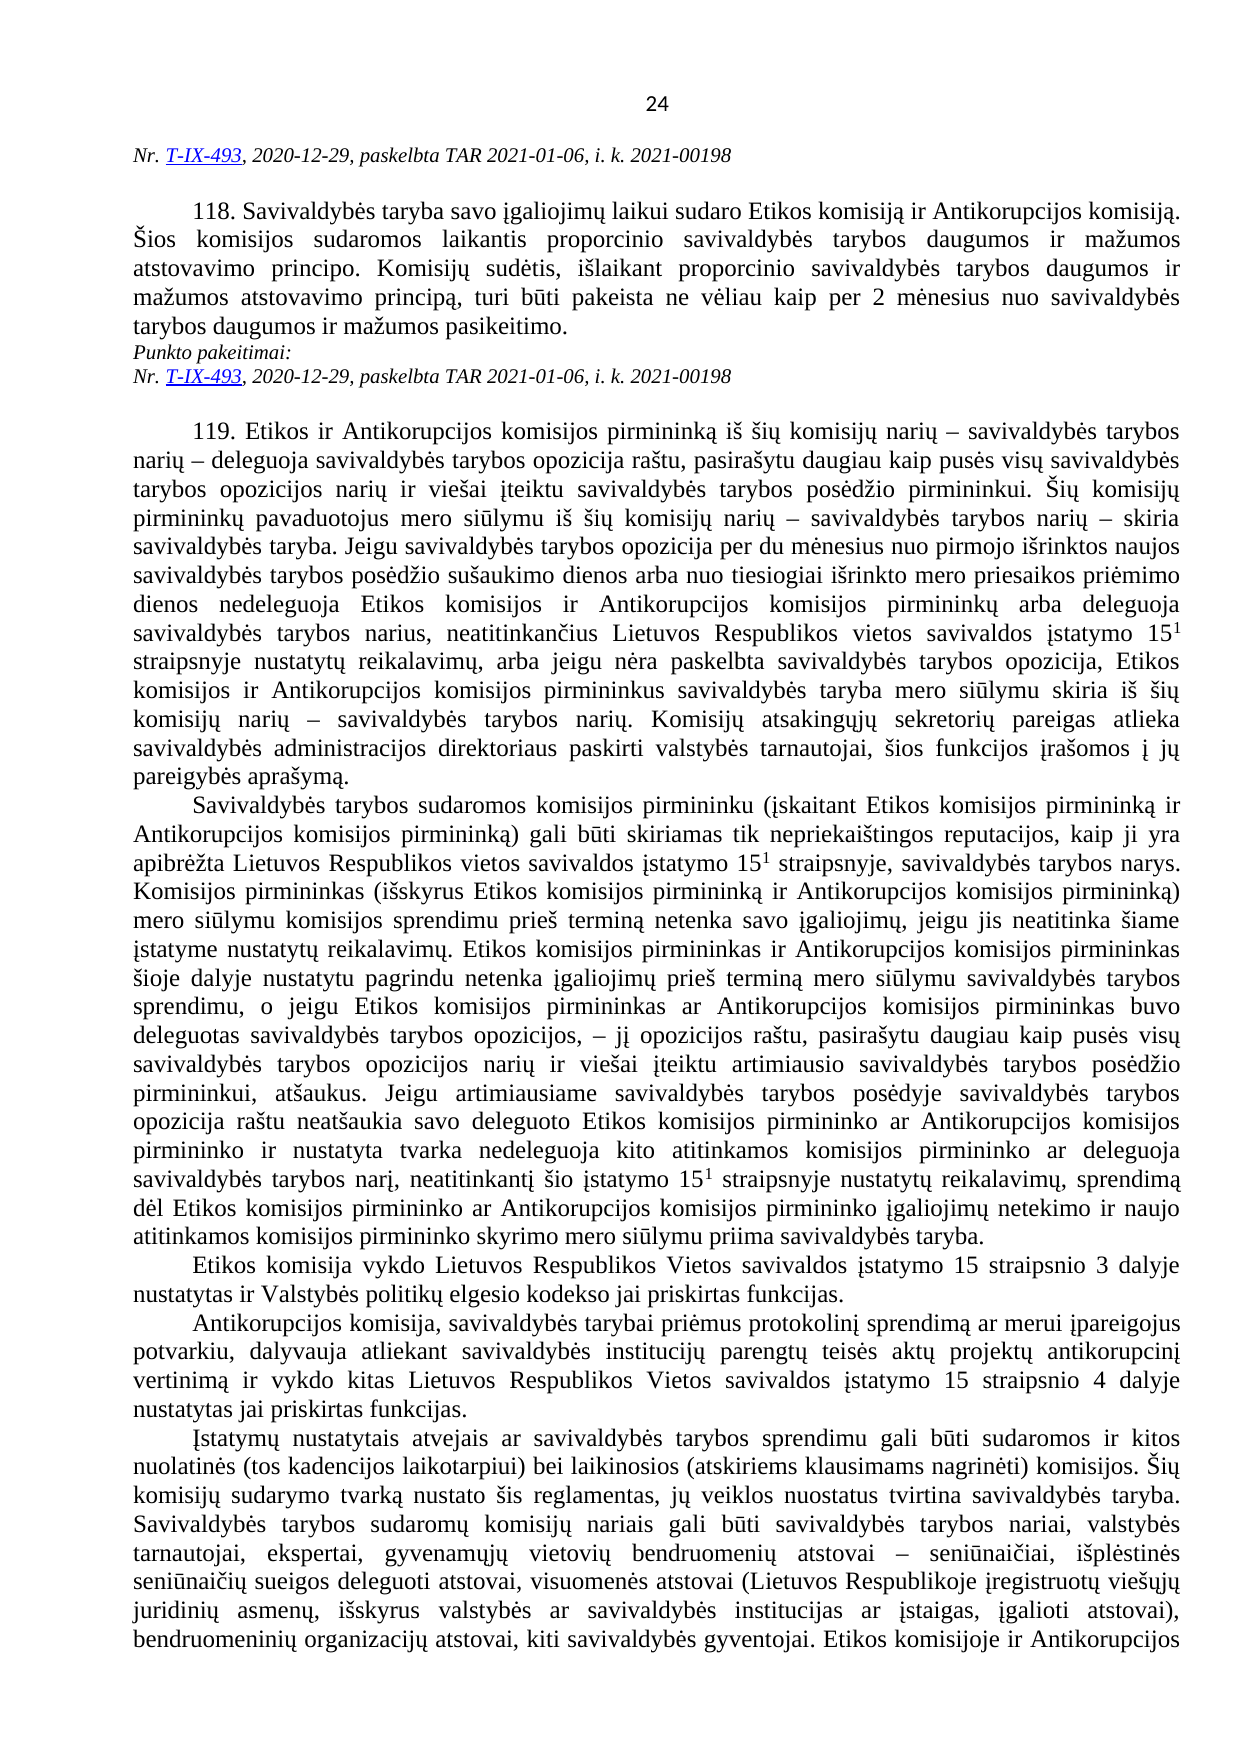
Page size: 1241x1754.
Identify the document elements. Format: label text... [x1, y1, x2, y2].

text Nr. T-IX-493, 2020-12-29, paskelbta TAR 2021-01-06, i. k. 2021-00198 [133, 364, 1181, 388]
text Nr. T-IX-493, 2020-12-29, paskelbta TAR 2021-01-06, i. k. 2021-00198 [133, 143, 1181, 167]
text Įstatymų nustatytais atvejais ar savivaldybės tarybos sprendimu gali būti sudaromos ir kitos nuolatinės (tos kadencijos laikotarpiui) bei laikinosios (atskiriems klausimams nagrinėti) komisijos. Šių komisijų sudarymo tvarką nustato šis reglamentas, jų veiklos nuostatus tvirtina savivaldybės taryba. Savivaldybės tarybos sudaromų komisijų nariais gali būti savivaldybės tarybos nariai, valstybės tarnautojai, ekspertai, gyvenamųjų vietovių bendruomenių atstovai – seniūnaičiai, išplėstinės seniūnaičių sueigos deleguoti atstovai, visuomenės atstovai (Lietuvos Respublikoje įregistruotų viešųjų juridinių asmenų, išskyrus valstybės ar savivaldybės institucijas ar įstaigas, įgalioti atstovai), bendruomeninių organizacijų atstovai, kiti savivaldybės gyventojai. Etikos komisijoje ir Antikorupcijos [133, 1423, 1181, 1653]
text 119. Etikos ir Antikorupcijos komisijos pirmininką iš šių komisijų narių – savivaldybės tarybos narių – deleguoja savivaldybės tarybos opozicija raštu, pasirašytu daugiau kaip pusės visų savivaldybės tarybos opozicijos narių ir viešai įteiktu savivaldybės tarybos posėdžio pirmininkui. Šių komisijų pirmininkų pavaduotojus mero siūlymu iš šių komisijų narių – savivaldybės tarybos narių – skiria savivaldybės taryba. Jeigu savivaldybės tarybos opozicija per du mėnesius nuo pirmojo išrinktos naujos savivaldybės tarybos posėdžio sušaukimo dienos arba nuo tiesiogiai išrinkto mero priesaikos priėmimo dienos nedeleguoja Etikos komisijos ir Antikorupcijos komisijos pirmininkų arba deleguoja savivaldybės tarybos narius, neatitinkančius Lietuvos Respublikos vietos savivaldos įstatymo 151 straipsnyje nustatytų reikalavimų, arba jeigu nėra paskelbta savivaldybės tarybos opozicija, Etikos komisijos ir Antikorupcijos komisijos pirmininkus savivaldybės taryba mero siūlymu skiria iš šių komisijų narių – savivaldybės tarybos narių. Komisijų atsakingųjų sekretorių pareigas atlieka savivaldybės administracijos direktoriaus paskirti valstybės tarnautojai, šios funkcijos įrašomos į jų pareigybės aprašymą. [133, 416, 1181, 790]
text Antikorupcijos komisija, savivaldybės tarybai priėmus protokolinį sprendimą ar merui įpareigojus potvarkiu, dalyvauja atliekant savivaldybės institucijų parengtų teisės aktų projektų antikorupcinį vertinimą ir vykdo kitas Lietuvos Respublikos Vietos savivaldos įstatymo 15 straipsnio 4 dalyje nustatytas jai priskirtas funkcijas. [133, 1308, 1181, 1423]
text Savivaldybės tarybos sudaromos komisijos pirmininku (įskaitant Etikos komisijos pirmininką ir Antikorupcijos komisijos pirmininką) gali būti skiriamas tik nepriekaištingos reputacijos, kaip ji yra apibrėžta Lietuvos Respublikos vietos savivaldos įstatymo 151 straipsnyje, savivaldybės tarybos narys. Komisijos pirmininkas (išskyrus Etikos komisijos pirmininką ir Antikorupcijos komisijos pirmininką) mero siūlymu komisijos sprendimu prieš terminą netenka savo įgaliojimų, jeigu jis neatitinka šiame įstatyme nustatytų reikalavimų. Etikos komisijos pirmininkas ir Antikorupcijos komisijos pirmininkas šioje dalyje nustatytu pagrindu netenka įgaliojimų prieš terminą mero siūlymu savivaldybės tarybos sprendimu, o jeigu Etikos komisijos pirmininkas ar Antikorupcijos komisijos pirmininkas buvo deleguotas savivaldybės tarybos opozicijos, – jį opozicijos raštu, pasirašytu daugiau kaip pusės visų savivaldybės tarybos opozicijos narių ir viešai įteiktu artimiausio savivaldybės tarybos posėdžio pirmininkui, atšaukus. Jeigu artimiausiame savivaldybės tarybos posėdyje savivaldybės tarybos opozicija raštu neatšaukia savo deleguoto Etikos komisijos pirmininko ar Antikorupcijos komisijos pirmininko ir nustatyta tvarka nedeleguoja kito atitinkamos komisijos pirmininko ar deleguoja savivaldybės tarybos narį, neatitinkantį šio įstatymo 151 straipsnyje nustatytų reikalavimų, sprendimą dėl Etikos komisijos pirmininko ar Antikorupcijos komisijos pirmininko įgaliojimų netekimo ir naujo atitinkamos komisijos pirmininko skyrimo mero siūlymu priima savivaldybės taryba. [133, 790, 1181, 1250]
text Punkto pakeitimai: [133, 339, 1181, 364]
text 118. Savivaldybės taryba savo įgaliojimų laikui sudaro Etikos komisiją ir Antikorupcijos komisiją. Šios komisijos sudaromos laikantis proporcinio savivaldybės tarybos daugumos ir mažumos atstovavimo principo. Komisijų sudėtis, išlaikant proporcinio savivaldybės tarybos daugumos ir mažumos atstovavimo principą, turi būti pakeista ne vėliau kaip per 2 mėnesius nuo savivaldybės tarybos daugumos ir mažumos pasikeitimo. [133, 196, 1181, 339]
text Etikos komisija vykdo Lietuvos Respublikos Vietos savivaldos įstatymo 15 straipsnio 3 dalyje nustatytas ir Valstybės politikų elgesio kodekso jai priskirtas funkcijas. [133, 1250, 1181, 1308]
